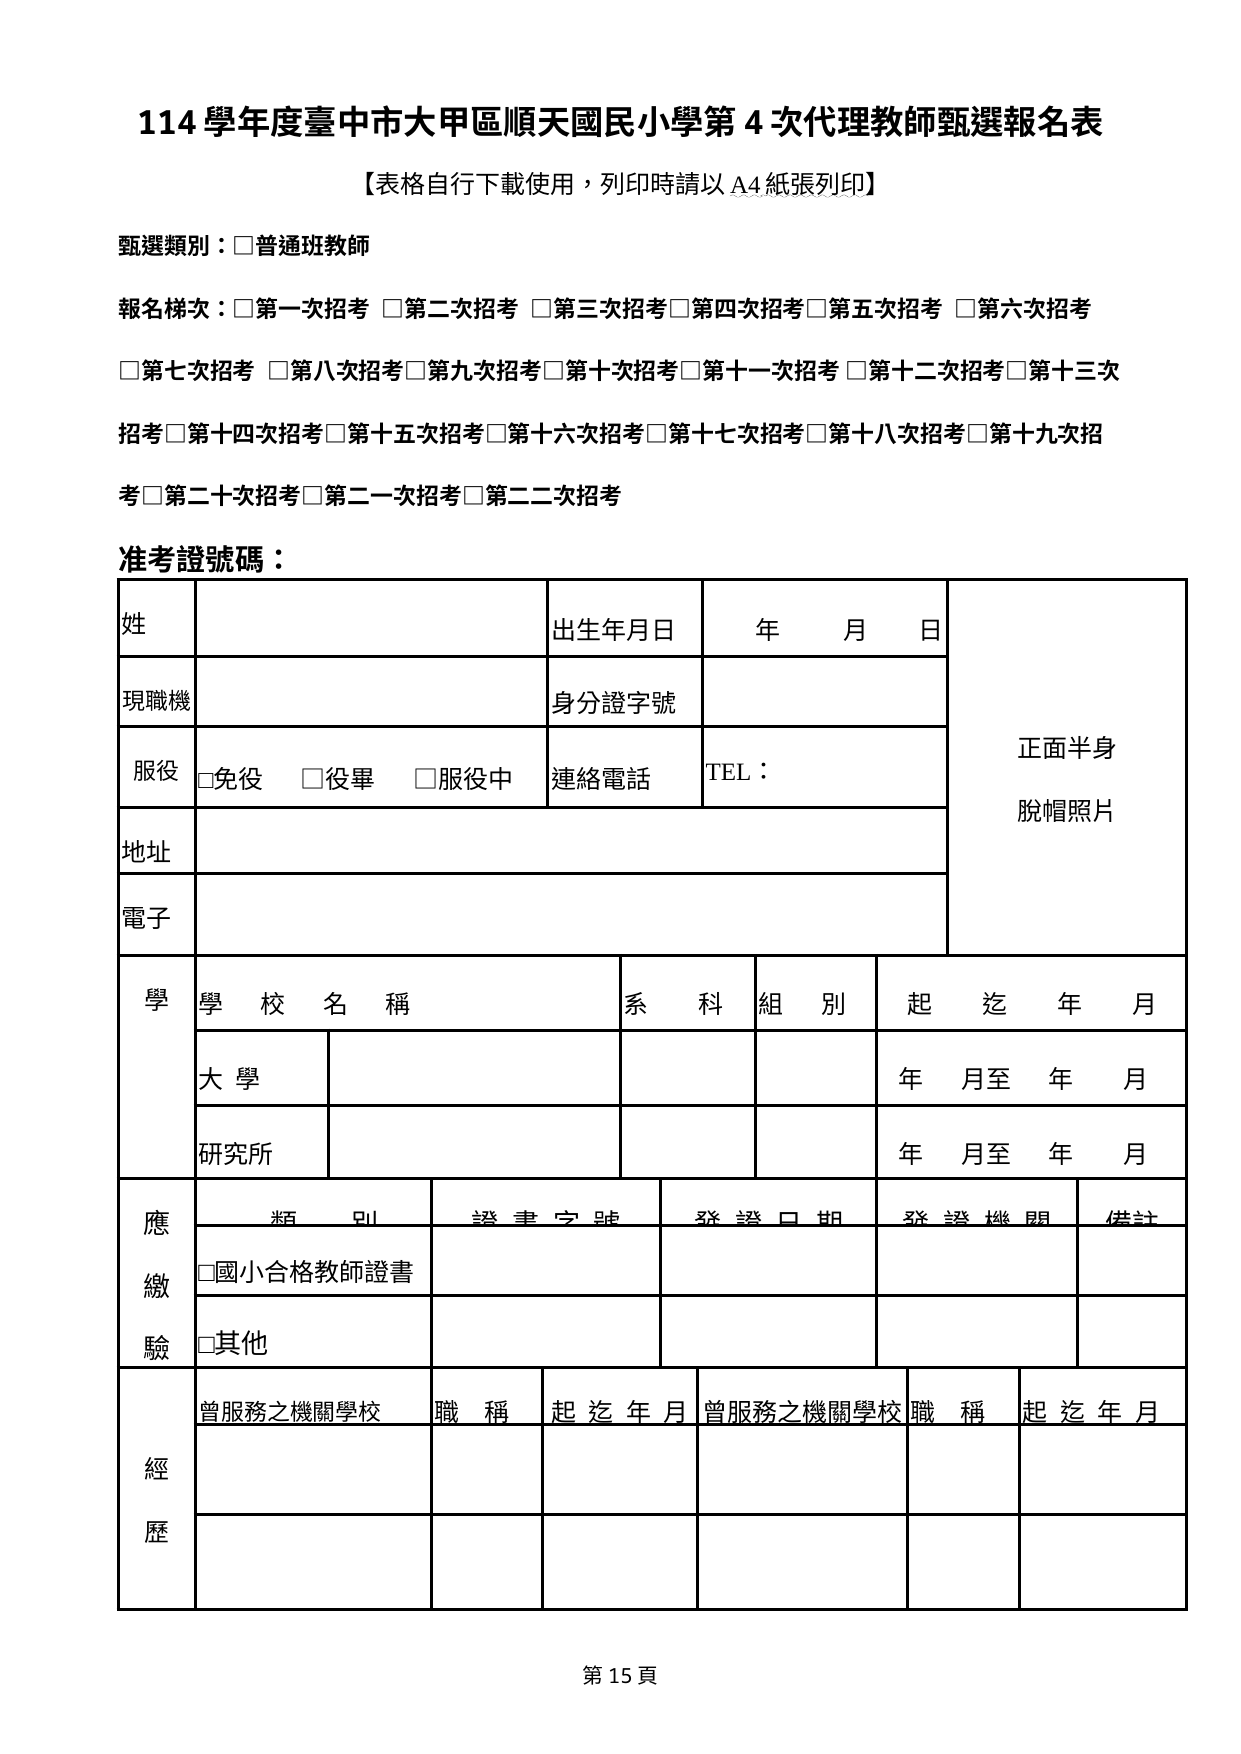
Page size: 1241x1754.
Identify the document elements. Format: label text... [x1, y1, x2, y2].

table_cell 證 書 字 號 [433, 1180, 659, 1224]
table_cell □免役 □役畢 □服役中 [197, 728, 546, 806]
table_cell 起 迄 年 月 [878, 957, 1185, 1028]
table_cell [1021, 1426, 1185, 1512]
table_header 正面半身 脫帽照片 [949, 581, 1185, 954]
text 准考證號碼： [118, 516, 1122, 578]
table_cell 職 稱 [909, 1369, 1018, 1423]
table_cell 類 別 [197, 1180, 430, 1224]
table_cell 電子郵件 [120, 875, 194, 954]
table_cell 地址 [120, 809, 194, 872]
table_cell [197, 1516, 430, 1608]
table_cell 職 稱 [433, 1369, 541, 1423]
table_cell 備註 [1079, 1180, 1185, 1224]
table_cell [197, 1426, 430, 1512]
table_cell [544, 1516, 696, 1608]
table_header [197, 581, 546, 655]
table_cell 組 別 [757, 957, 875, 1028]
table_header 出生年月日 [549, 581, 701, 655]
table_header 姓 名 [120, 581, 194, 655]
table_cell [909, 1426, 1018, 1512]
table_header 年 月 日 [704, 581, 946, 655]
table_cell [197, 875, 946, 954]
table_cell [662, 1297, 875, 1366]
table_cell 年 月至 年 月 [878, 1032, 1185, 1104]
table_cell 身分證字號 [549, 658, 701, 725]
table_cell TEL： 手機： [704, 728, 946, 806]
table_cell 服役 情形 [120, 728, 194, 806]
table_cell 大 學 [197, 1032, 327, 1104]
table_cell 連絡電話 [549, 728, 701, 806]
table_cell 現職機關學校 [120, 658, 194, 725]
text 甄選類別：□普通班教師 [118, 203, 1122, 266]
table_cell 曾服務之機關學校 [197, 1369, 430, 1423]
table_cell 學 歷 [120, 957, 194, 1177]
table_cell [197, 658, 546, 725]
table_cell [1021, 1516, 1185, 1608]
table_cell 系 科 [622, 957, 754, 1028]
table_cell [622, 1107, 754, 1177]
text 114學年度臺中市大甲區順天國民小學第4次代理教師甄選報名表 [118, 78, 1122, 141]
table_cell [197, 809, 946, 872]
table_cell □國小合格教師證書 [197, 1227, 430, 1294]
text 【表格自行下載使用，列印時請以A4紙張列印】 [118, 141, 1122, 203]
table_cell 應 繳 驗 證 件 [120, 1180, 194, 1366]
table_cell [1079, 1297, 1185, 1366]
table_cell 經 歷 [120, 1369, 194, 1608]
table_cell 起 迄 年 月 [544, 1369, 696, 1423]
table_cell [433, 1516, 541, 1608]
table_cell 發 證 日 期 [662, 1180, 875, 1224]
table_cell [433, 1227, 659, 1294]
table_cell [699, 1516, 906, 1608]
table_cell 曾服務之機關學校 [699, 1369, 906, 1423]
table_cell 年 月至 年 月 [878, 1107, 1185, 1177]
table_cell [878, 1227, 1076, 1294]
table_cell 研究所 [197, 1107, 327, 1177]
table_cell 學 校 名 稱 [197, 957, 619, 1028]
table_cell [699, 1426, 906, 1512]
text 報名梯次：□第一次招考 □第二次招考 □第三次招考□第四次招考□第五次招考 □第六次招考 □第七次招考 □第八次招考□第九次招考□第十次招考□第十一次招考 □第十二次招考□第十三次招考□第十四次招考□第十五次招考□第十六次招考□第十七次招考□第十八次招考□第十九次招考□第二十次招考□第二一次招考□第二二次招考 [118, 266, 1122, 516]
table_cell [757, 1107, 875, 1177]
table_cell [757, 1032, 875, 1104]
table_cell [544, 1426, 696, 1512]
table_cell □其他 [197, 1297, 430, 1366]
table_cell [330, 1107, 619, 1177]
table_cell [704, 658, 946, 725]
table_cell [878, 1297, 1076, 1366]
table_cell [1079, 1227, 1185, 1294]
table_cell 起 迄 年 月 [1021, 1369, 1185, 1423]
table_cell 發 證 機 關 [878, 1180, 1076, 1224]
table_cell [909, 1516, 1018, 1608]
table_cell [433, 1426, 541, 1512]
table_cell [622, 1032, 754, 1104]
table_cell [330, 1032, 619, 1104]
table_cell [433, 1297, 659, 1366]
table_cell [662, 1227, 875, 1294]
